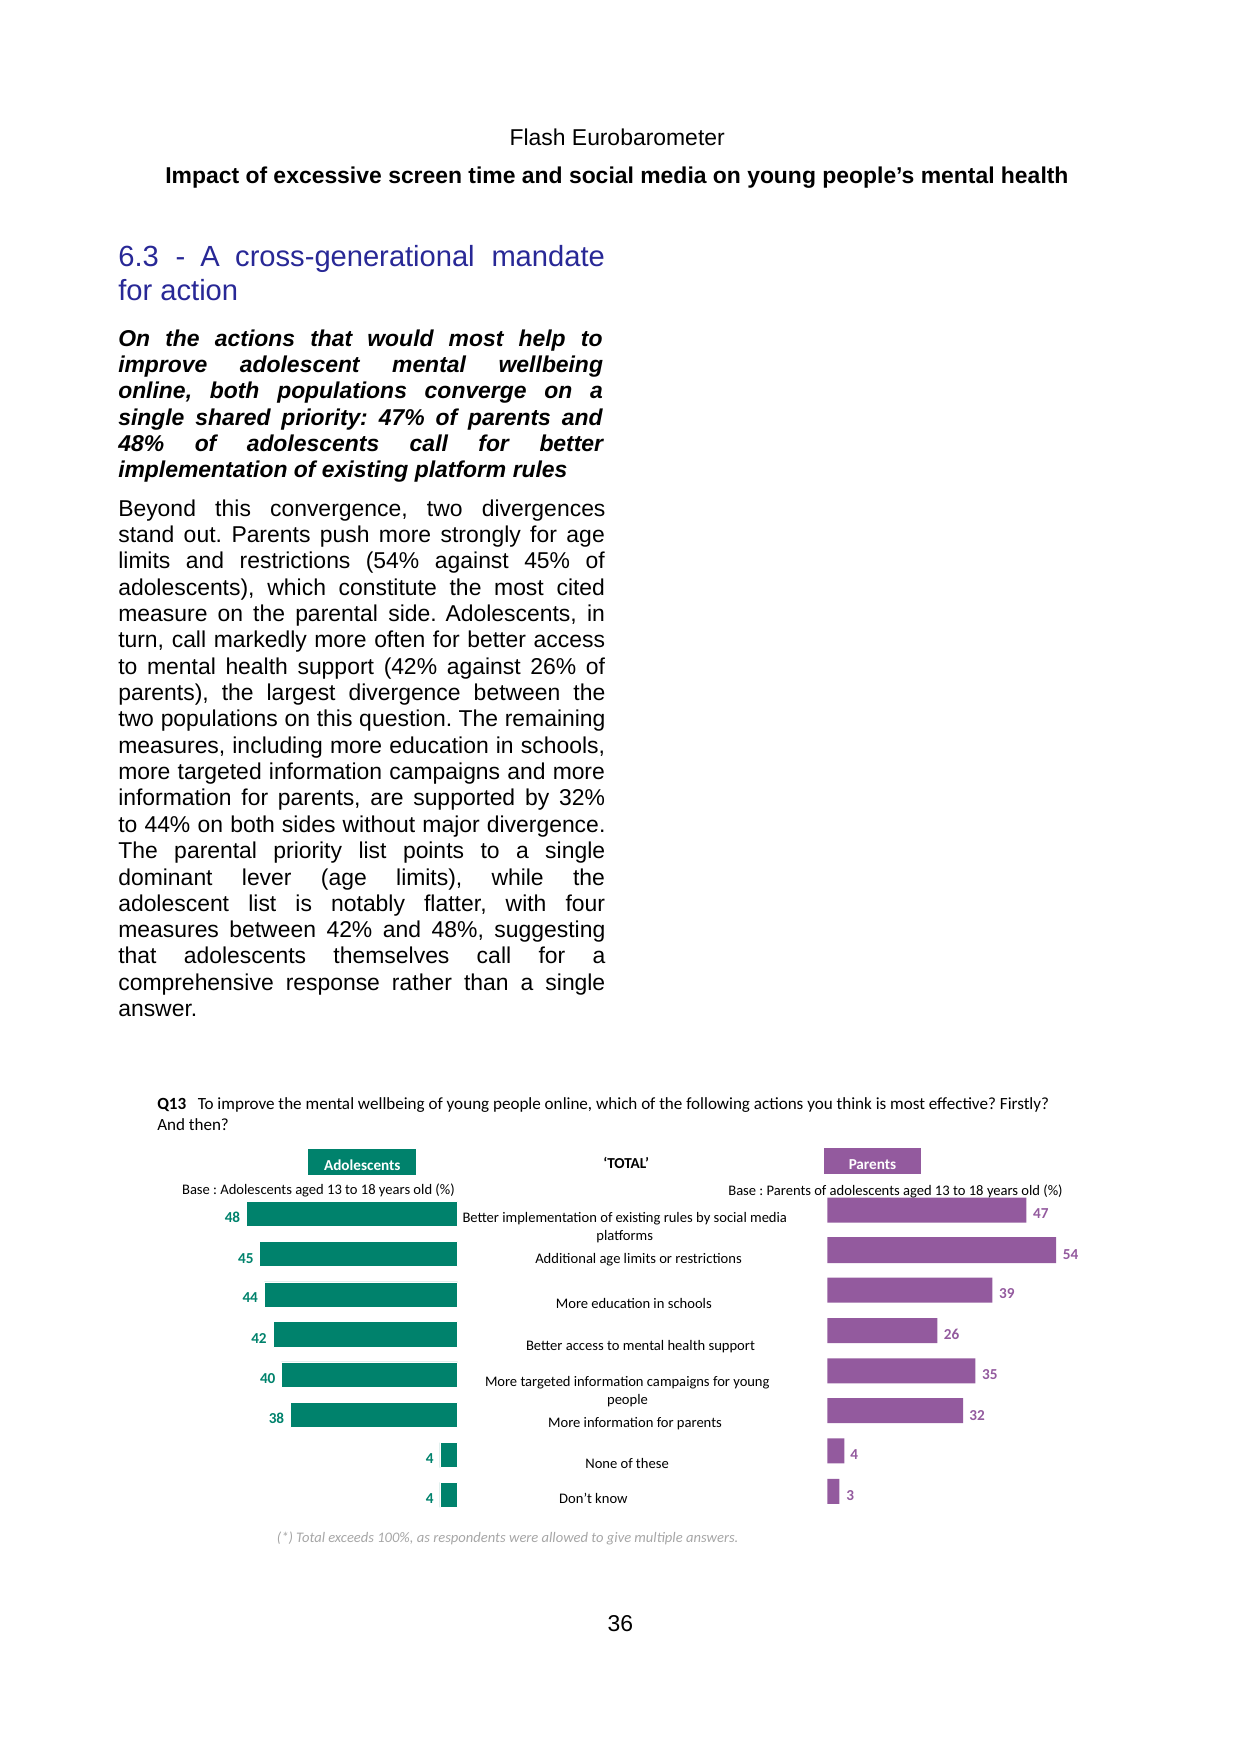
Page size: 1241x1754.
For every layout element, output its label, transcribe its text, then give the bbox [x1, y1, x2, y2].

subtitle 6.3 - A cross-generational mandate for action [118, 239, 605, 306]
text Beyond this convergence, two divergences stand out. Parents push more strongly for age limits and restrictions (54% against 45% of adolescents), which constitute the most cited measure on the parental side. Adolescents, in turn, call markedly more often for better access to mental health support (42% against 26% of parents), the largest divergence between the two populations on this question. The remaining measures, including more education in schools, more targeted information campaigns and more information for parents, are supported by 32% to 44% on both sides without major divergence. The parental priority list points to a single dominant lever (age limits), while the adolescent list is notably flatter, with four measures between 42% and 48%, suggesting that adolescents themselves call for a comprehensive response rather than a single answer. [118, 494, 605, 1022]
text On the actions that would most help to improve adolescent mental wellbeing online, both populations converge on a single shared priority: 47% of parents and 48% of adolescents call for better implementation of existing platform rules [118, 324, 605, 483]
